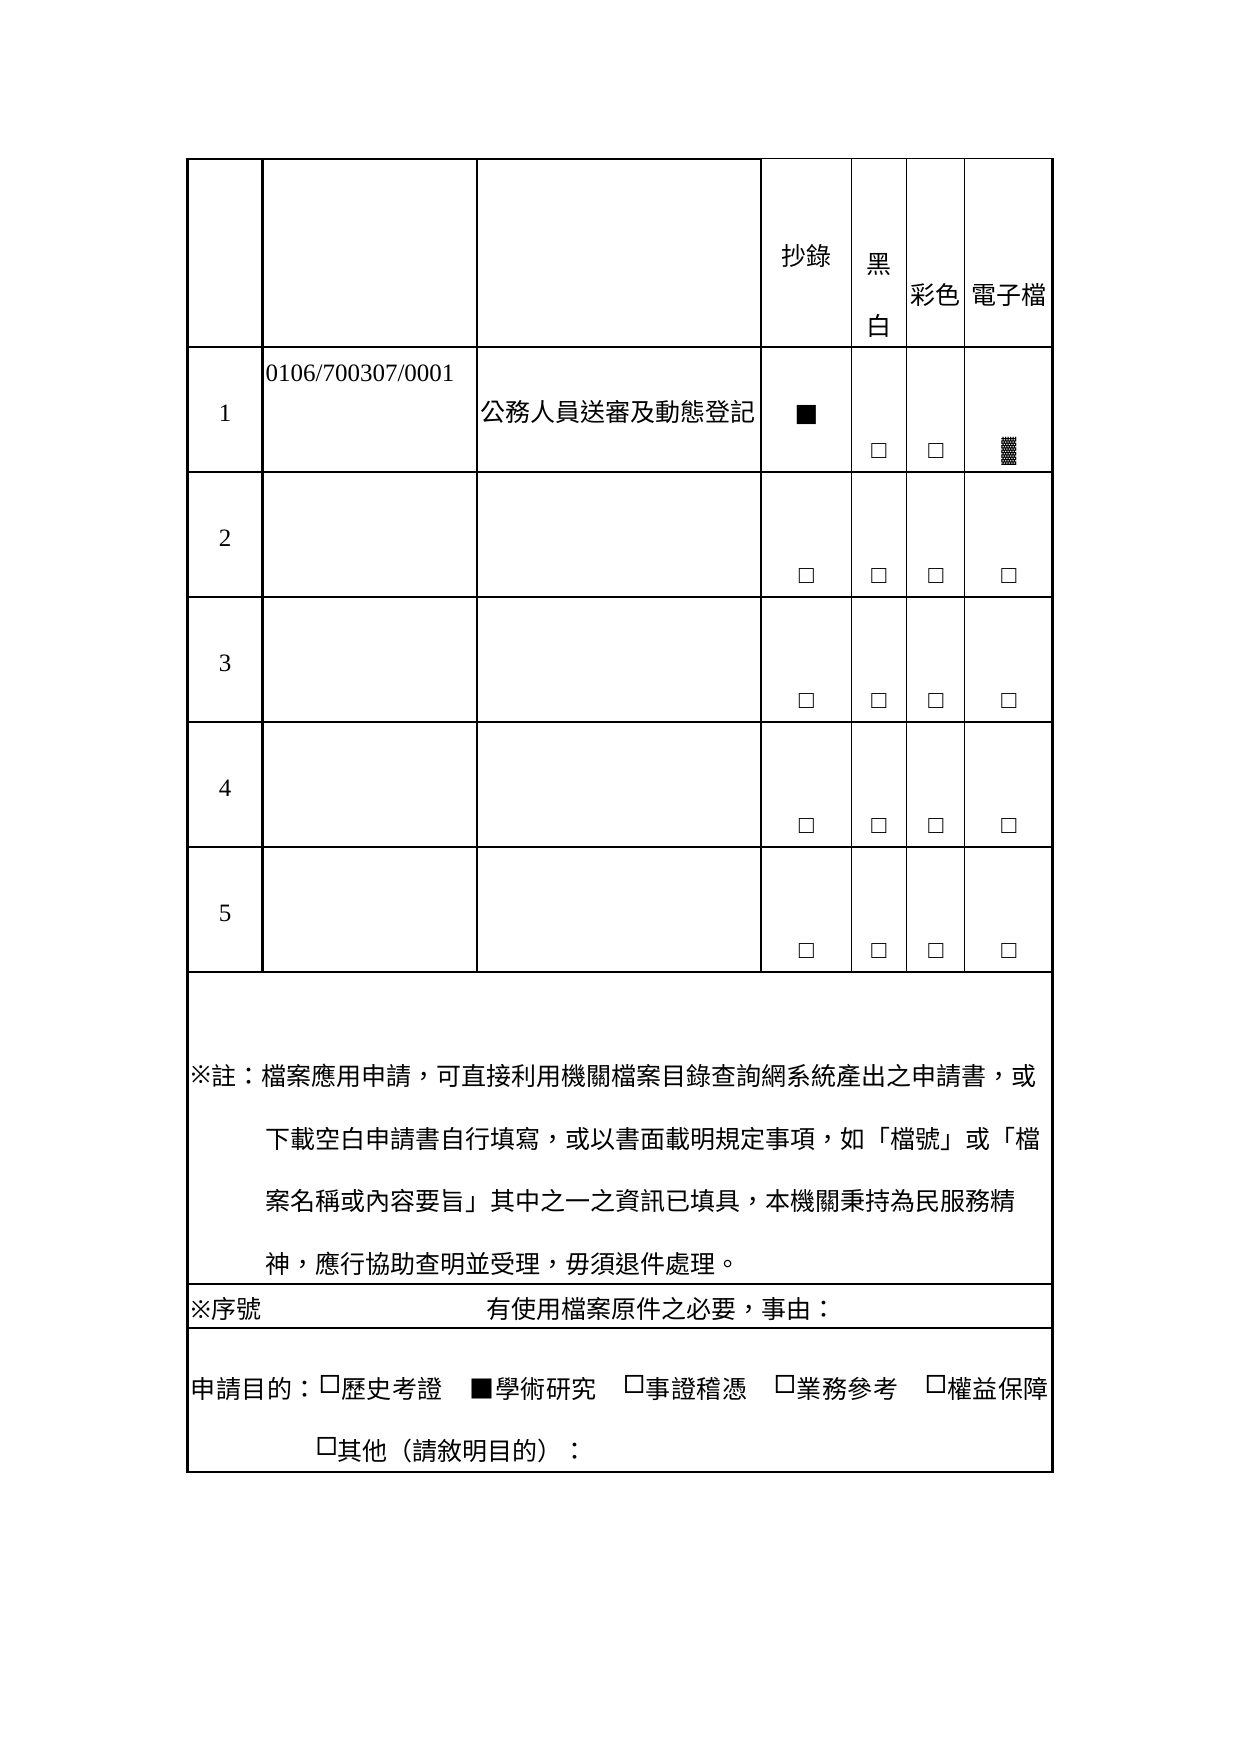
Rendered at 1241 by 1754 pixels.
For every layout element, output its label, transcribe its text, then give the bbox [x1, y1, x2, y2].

table_cell 1 [189, 348, 261, 471]
table_cell [264, 723, 476, 846]
table_cell □ [965, 598, 1051, 721]
table_cell [478, 598, 760, 721]
table_cell □ [965, 848, 1051, 971]
table_cell 5 [189, 848, 261, 971]
table_cell [478, 160, 760, 346]
table_cell [478, 723, 760, 846]
table_cell [264, 160, 476, 346]
table_cell □ [762, 723, 851, 846]
table_cell 彩色 [907, 159, 964, 346]
table_cell □ [965, 723, 1051, 846]
table_cell □ [762, 598, 851, 721]
table_cell □ [907, 473, 964, 596]
table_cell [189, 160, 261, 346]
table_cell [478, 473, 760, 596]
table_cell 4 [189, 723, 261, 846]
table_cell □ [907, 723, 964, 846]
table_cell □ [907, 348, 964, 471]
table_cell 黑白 [852, 159, 906, 346]
table_cell 0106/700307/0001 [264, 348, 476, 471]
table_cell □ [762, 473, 851, 596]
table_cell □ [852, 348, 906, 471]
table_cell □ [852, 723, 906, 846]
table_cell □ [852, 473, 906, 596]
table_cell □ [852, 598, 906, 721]
table_cell [264, 848, 476, 971]
table_cell 抄錄 [762, 159, 851, 346]
table_cell □ [907, 598, 964, 721]
table_cell 3 [189, 598, 261, 721]
table_cell □ [762, 848, 851, 971]
table_cell 電子檔 [965, 159, 1051, 346]
table_cell 公務人員送審及動態登記 [478, 348, 760, 471]
table_cell [264, 473, 476, 596]
table_cell 2 [189, 473, 261, 596]
table_cell [478, 848, 760, 971]
table_cell ※註：檔案應用申請，可直接利用機關檔案目錄查詢網系統產出之申請書，或下載空白申請書自行填寫，或以書面載明規定事項，如「檔號」或「檔案名稱或內容要旨」其中之一之資訊已填具，本機關秉持為民服務精神，應行協助查明並受理，毋須退件處理。 [189, 973, 1051, 1283]
table_cell □ [907, 848, 964, 971]
table_cell □ [965, 473, 1051, 596]
table_cell ▓ [965, 348, 1051, 471]
table_cell ※序號 有使用檔案原件之必要，事由： [189, 1285, 1051, 1327]
table_cell □ [852, 848, 906, 971]
table_cell 申請目的：歷史考證 ■學術研究 事證稽憑 業務參考 權益保障 其他（請敘明目的）： [189, 1329, 1051, 1471]
table_cell [264, 598, 476, 721]
table_cell ■ [762, 348, 851, 471]
